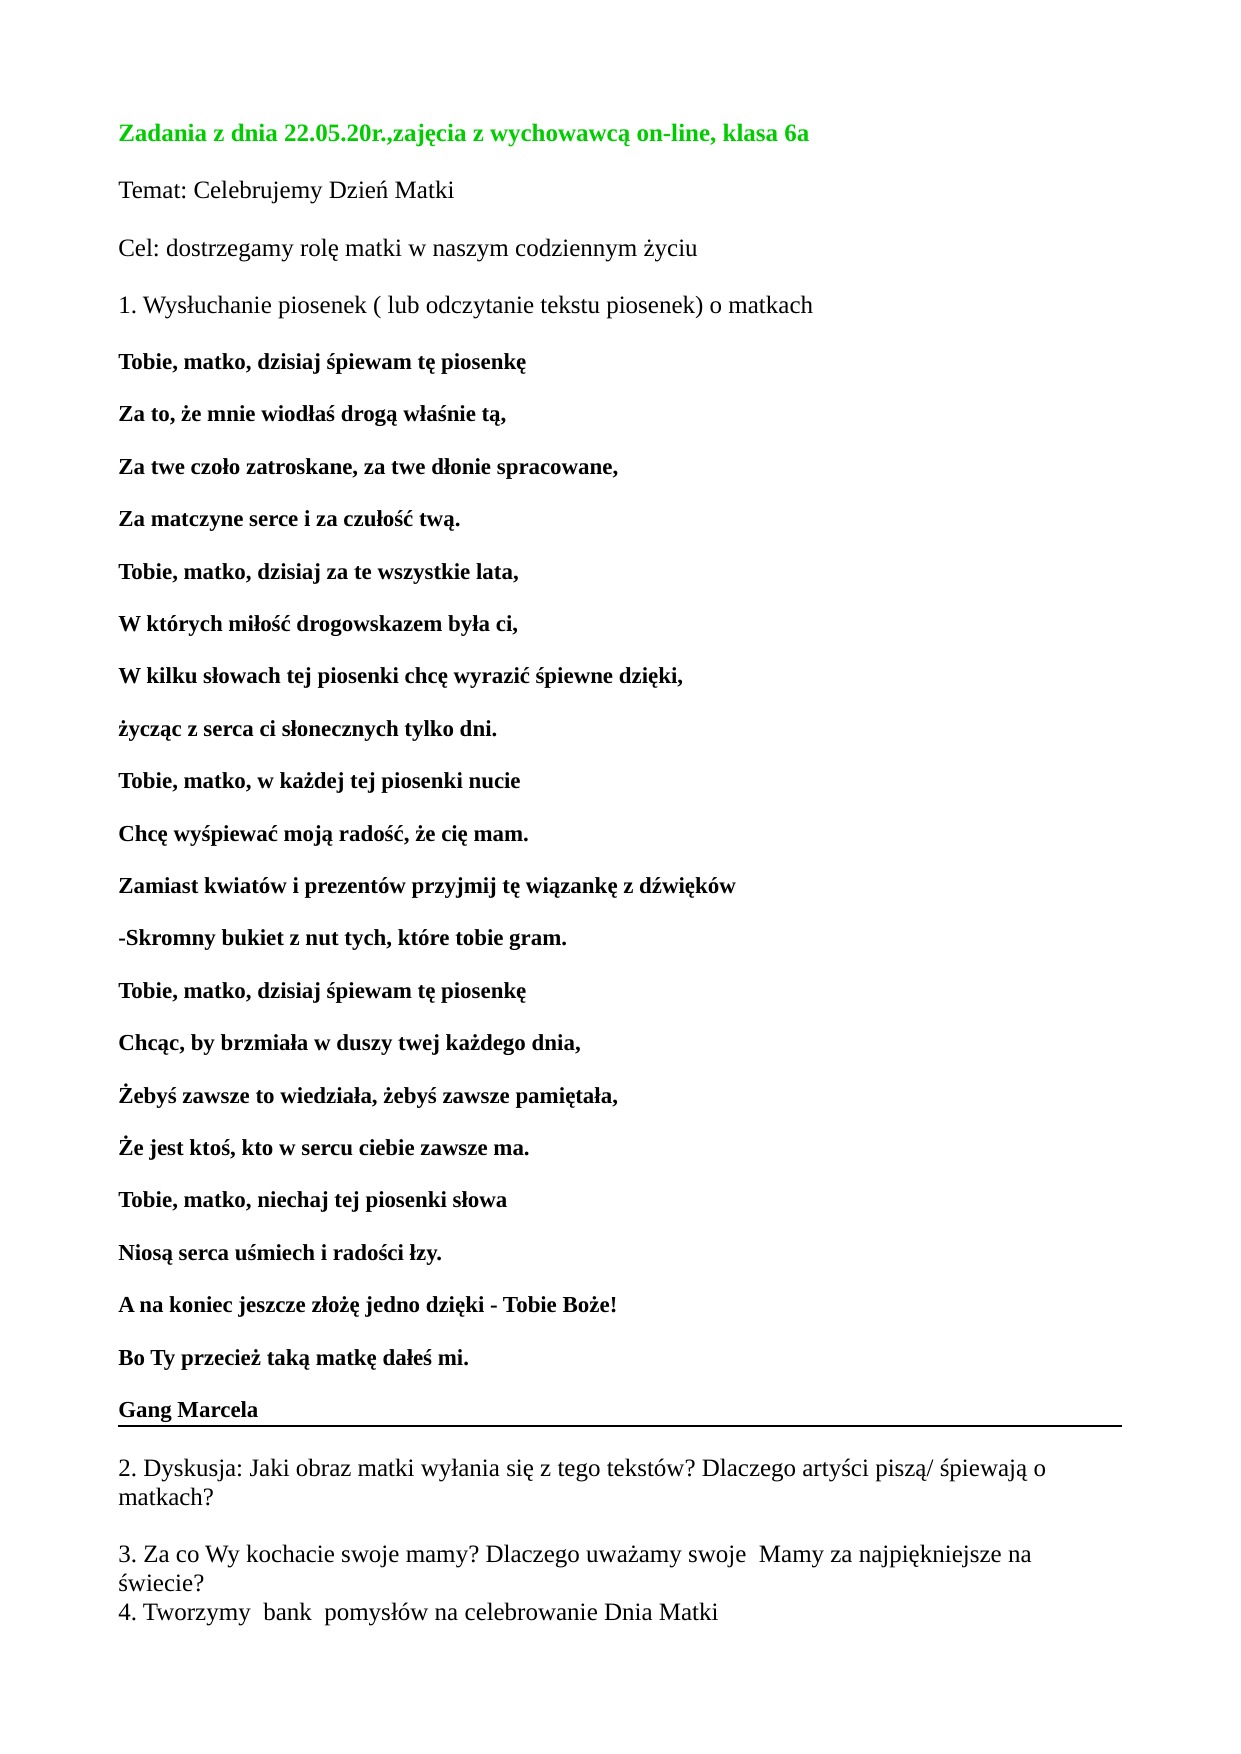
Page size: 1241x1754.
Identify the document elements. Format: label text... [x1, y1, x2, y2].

text -Skromny bukiet z nut tych, które tobie gram. [118, 924, 1122, 951]
text Cel: dostrzegamy rolę matki w naszym codziennym życiu [118, 233, 1122, 262]
text Temat: Celebrujemy Dzień Matki [118, 176, 1122, 204]
text A na koniec jeszcze złożę jedno dzięki - Tobie Boże! [118, 1291, 1122, 1318]
text Tobie, matko, dzisiaj za te wszystkie lata, [118, 558, 1122, 584]
text 1. Wysłuchanie piosenek ( lub odczytanie tekstu piosenek) o matkach [118, 291, 1122, 319]
text Gang Marcela [118, 1396, 1122, 1425]
text W kilku słowach tej piosenki chcę wyrazić śpiewne dzięki, [118, 662, 1122, 689]
text 4. Tworzymy bank pomysłów na celebrowanie Dnia Matki [118, 1597, 1122, 1625]
text Że jest ktoś, kto w sercu ciebie zawsze ma. [118, 1134, 1122, 1160]
text Tobie, matko, niechaj tej piosenki słowa [118, 1186, 1122, 1213]
text Za to, że mnie wiodłaś drogą właśnie tą, [118, 401, 1122, 427]
text Chcę wyśpiewać moją radość, że cię mam. [118, 820, 1122, 846]
text Bo Ty przecież taką matkę dałeś mi. [118, 1344, 1122, 1370]
text W których miłość drogowskazem była ci, [118, 610, 1122, 636]
text Żebyś zawsze to wiedziała, żebyś zawsze pamiętała, [118, 1082, 1122, 1108]
text 3. Za co Wy kochacie swoje mamy? Dlaczego uważamy swoje Mamy za najpiękniejsze na świecie? [118, 1539, 1122, 1597]
text Tobie, matko, dzisiaj śpiewam tę piosenkę [118, 348, 1122, 374]
text Zadania z dnia 22.05.20r.,zajęcia z wychowawcą on-line, klasa 6a [118, 118, 1122, 147]
text Za matczyne serce i za czułość twą. [118, 505, 1122, 532]
text Niosą serca uśmiech i radości łzy. [118, 1239, 1122, 1265]
text życząc z serca ci słonecznych tylko dni. [118, 715, 1122, 741]
text Zamiast kwiatów i prezentów przyjmij tę wiązankę z dźwięków [118, 872, 1122, 898]
text Tobie, matko, w każdej tej piosenki nucie [118, 767, 1122, 794]
text 2. Dyskusja: Jaki obraz matki wyłania się z tego tekstów? Dlaczego artyści piszą/ śpiewają o matkach? [118, 1453, 1122, 1510]
text Za twe czoło zatroskane, za twe dłonie spracowane, [118, 453, 1122, 479]
text Chcąc, by brzmiała w duszy twej każdego dnia, [118, 1029, 1122, 1056]
text Tobie, matko, dzisiaj śpiewam tę piosenkę [118, 977, 1122, 1003]
